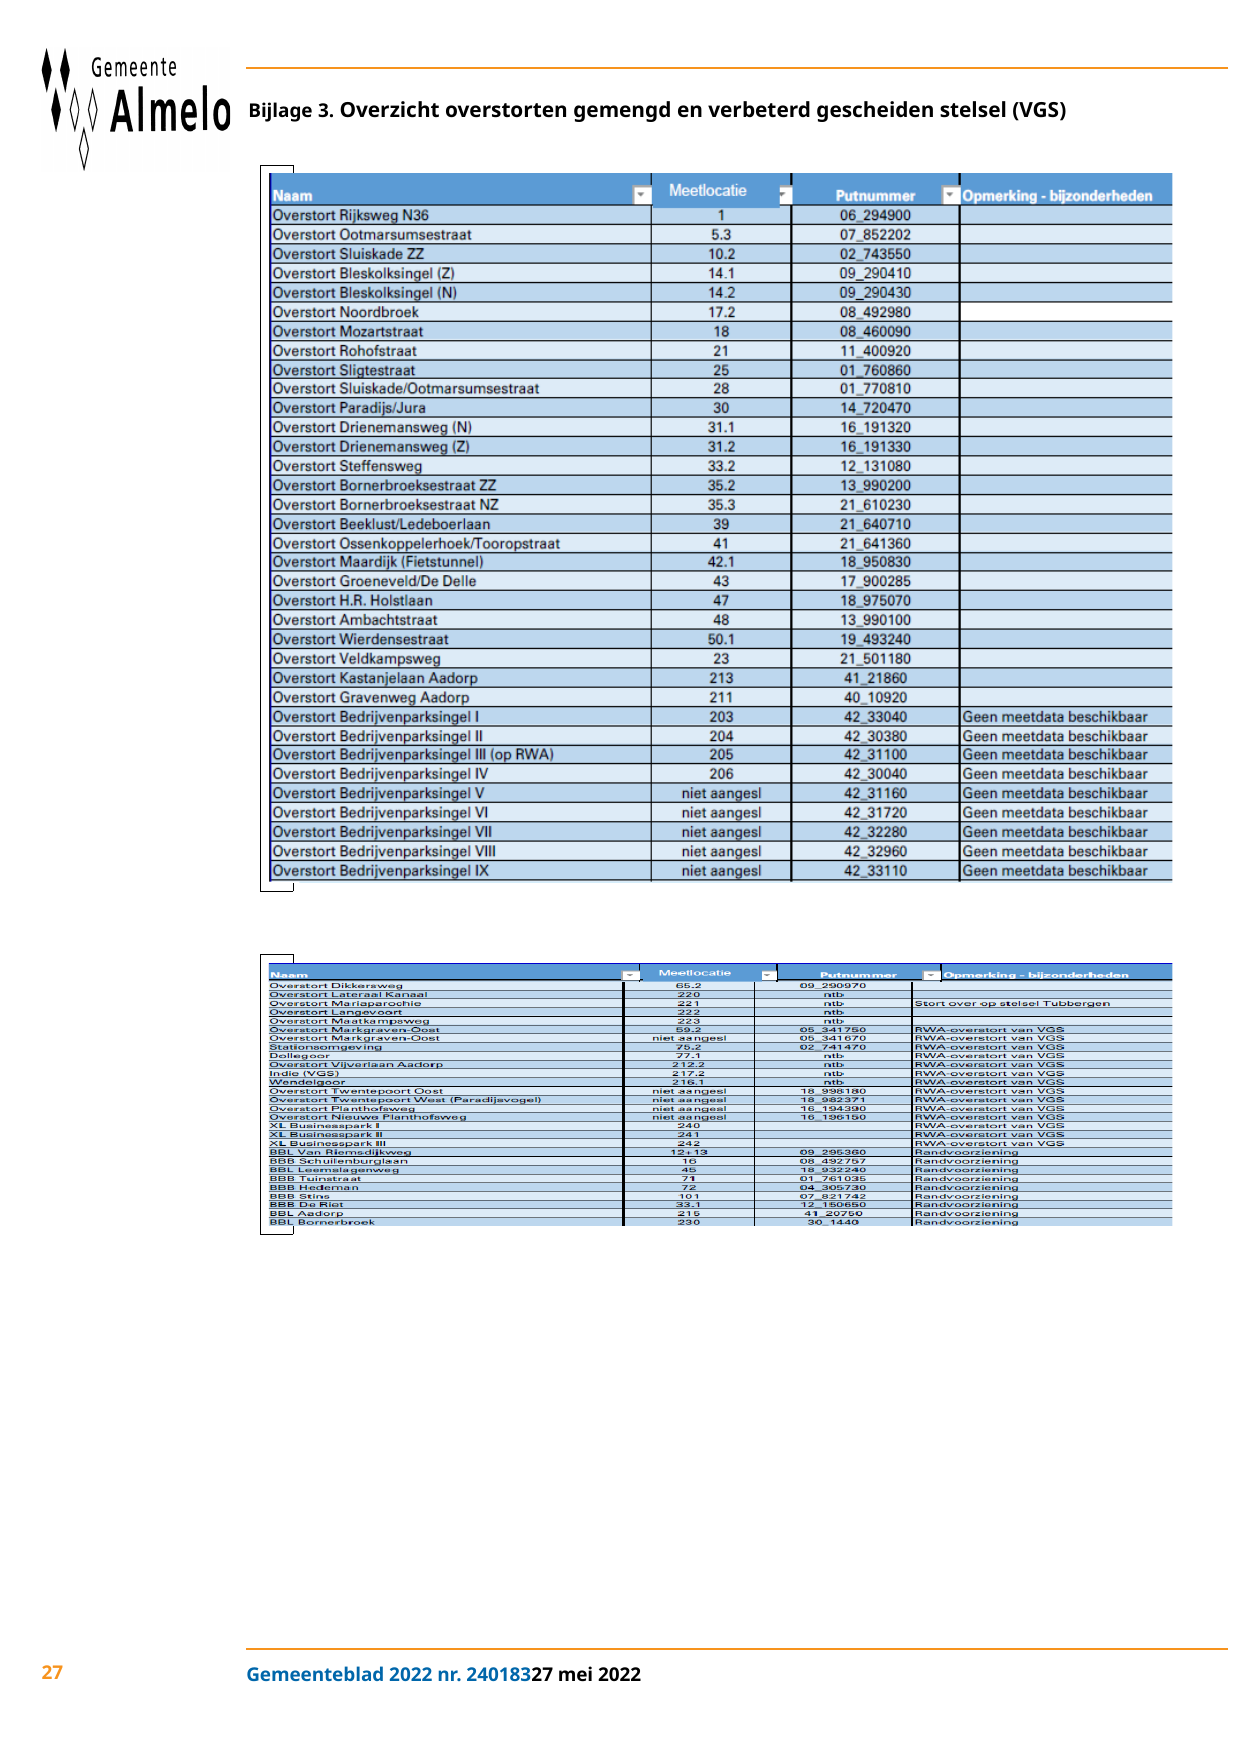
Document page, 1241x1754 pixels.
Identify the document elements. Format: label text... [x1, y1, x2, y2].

text Bijlage 3. Overzicht overstorten gemengd en verbeterd gescheiden stelsel (VGS) [248, 95, 1152, 123]
picture [41, 47, 231, 172]
picture [268, 173, 1173, 883]
picture [268, 963, 1173, 1226]
